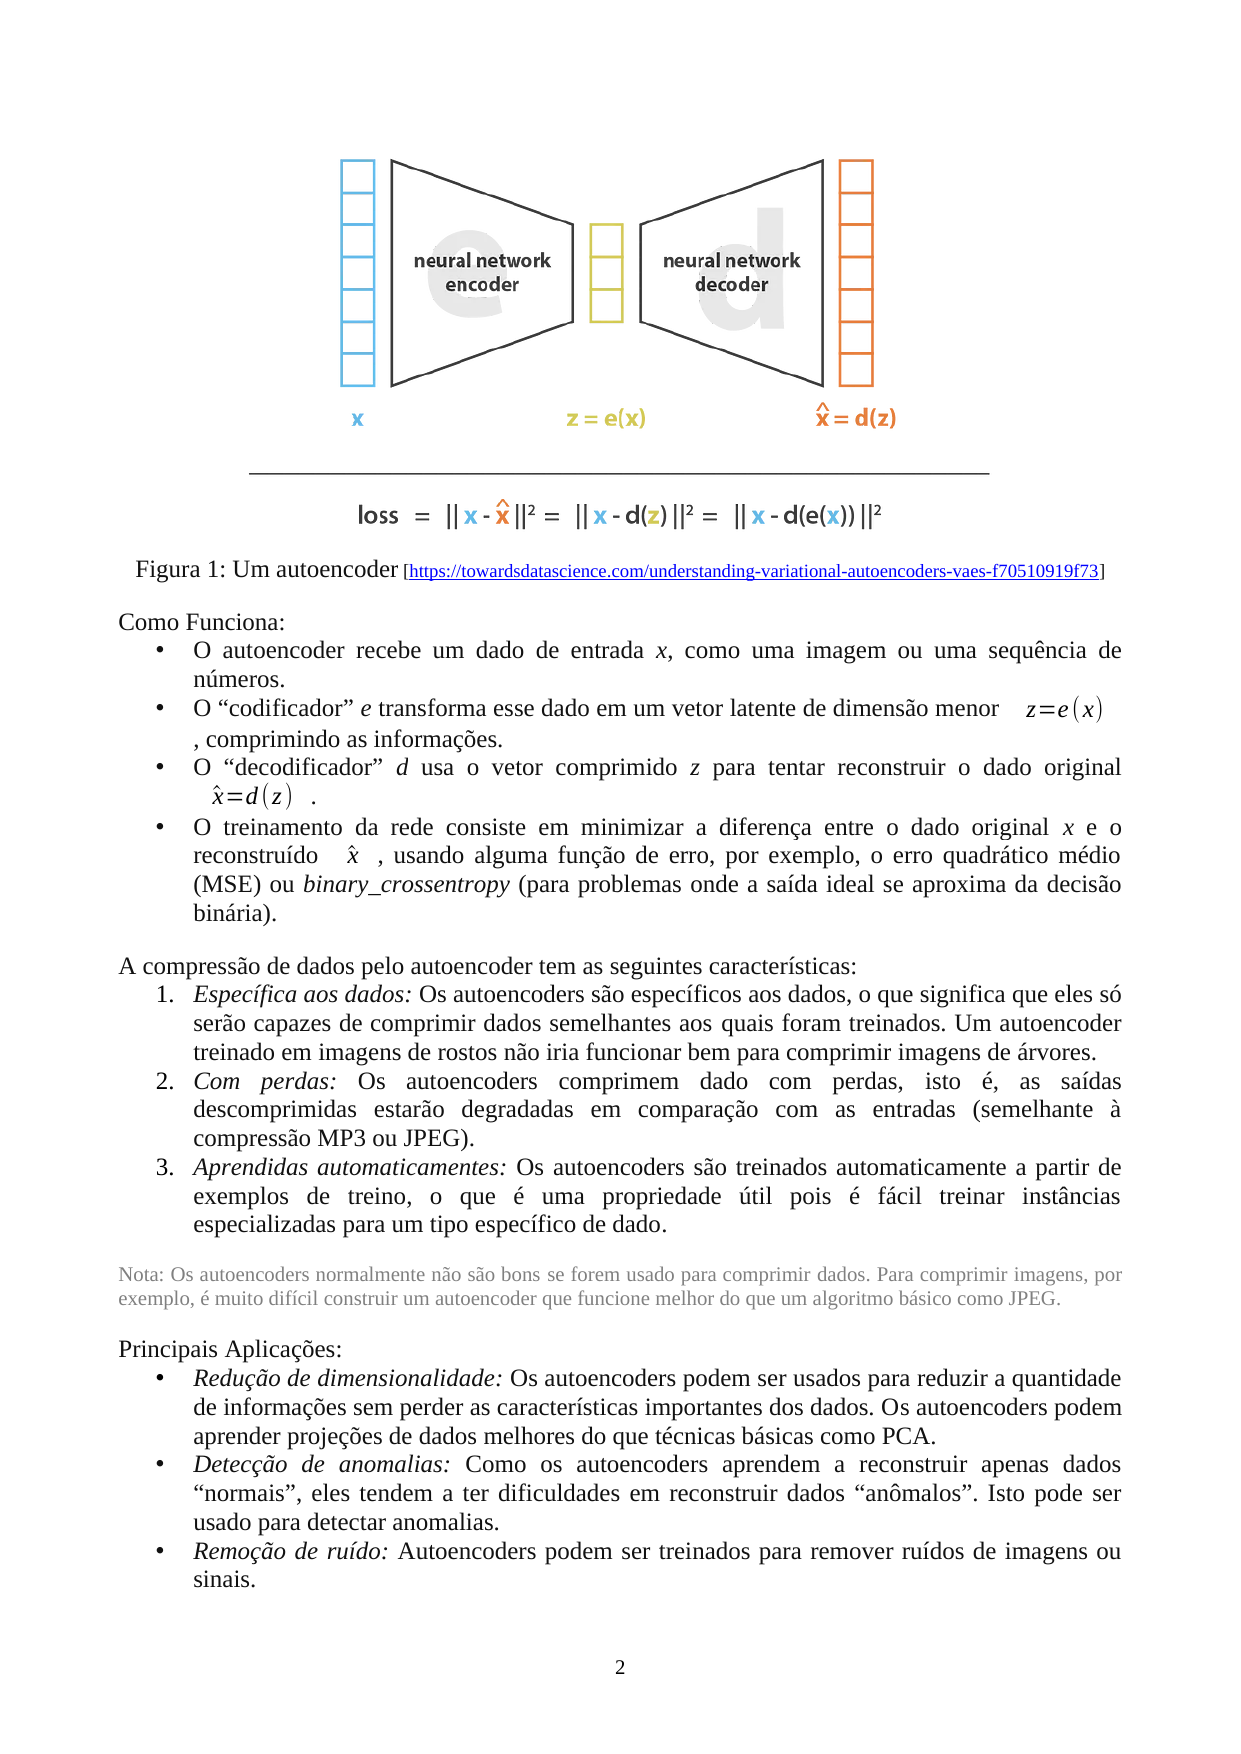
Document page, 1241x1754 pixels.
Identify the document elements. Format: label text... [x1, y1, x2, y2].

list Remoção de ruído: Autoencoders podem ser treinados para remover ruídos de imagens ou sinais. [156, 1536, 1122, 1593]
text Como Funciona: [118, 607, 1122, 636]
text Principais Aplicações: [118, 1334, 1122, 1363]
list Redução de dimensionalidade: Os autoencoders podem ser usados para reduzir a quantidade de informações sem perder as características importantes dos dados. Os autoencoders podem aprender projeções de dados melhores do que técnicas básicas como PCA. [156, 1363, 1122, 1449]
list O autoencoder recebe um dado de entrada x, como uma imagem ou uma sequência de números. [156, 636, 1122, 693]
text Figura 1: Um autoencoder [https://towardsdatascience.com/understanding-variational-autoencoders-vaes-f70510919f73] [118, 554, 1122, 583]
list Específica aos dados: Os autoencoders são específicos aos dados, o que significa que eles só serão capazes de comprimir dados semelhantes aos quais foram treinados. Um autoencoder treinado em imagens de rostos não iria funcionar bem para comprimir imagens de árvores. [156, 979, 1122, 1066]
text A compressão de dados pelo autoencoder [118, 951, 533, 979]
list O “decodificador” d usa o vetor comprimido z para tentar reconstruir o dado original . [156, 752, 1122, 812]
list Detecção de anomalias: Como os autoencoders aprendem a reconstruir apenas dados “normais”, eles tendem a ter dificuldades em reconstruir dados “anômalos”. Isto pode ser usado para detectar anomalias. [156, 1449, 1122, 1536]
list Com perdas: Os autoencoders comprimem dado com perdas, isto é, as saídas descomprimidas estarão degradadas em comparação com as entradas (semelhante à compressão MP3 ou JPEG). [156, 1066, 1122, 1152]
list Aprendidas automaticamentes: Os autoencoders são treinados automaticamente a partir de exemplos de treino, o que é uma propriedade útil pois é fácil treinar instâncias especializadas para um tipo específico de dado. [156, 1152, 1122, 1238]
list O “codificador” e transforma esse dado em um vetor latente de dimensão menor , comprimindo as informações. [156, 693, 1122, 752]
list O treinamento da rede consiste em minimizar a diferença entre o dado original x e o reconstruído , usando alguma função de erro, por exemplo, o erro quadrático médio (MSE) ou binary_crossentropy (para problemas onde a saída ideal se aproxima da decisão binária). [156, 812, 1122, 927]
picture [221, 118, 1019, 554]
text Nota: Os autoencoders normalmente não são bons se forem usado para comprimir dados. Para comprimir imagens, por exemplo, é muito difícil construir um autoencoder que funcione melhor do que um algoritmo básico como JPEG. [547, 1262, 811, 1310]
text tem as seguintes características: [539, 951, 1122, 979]
